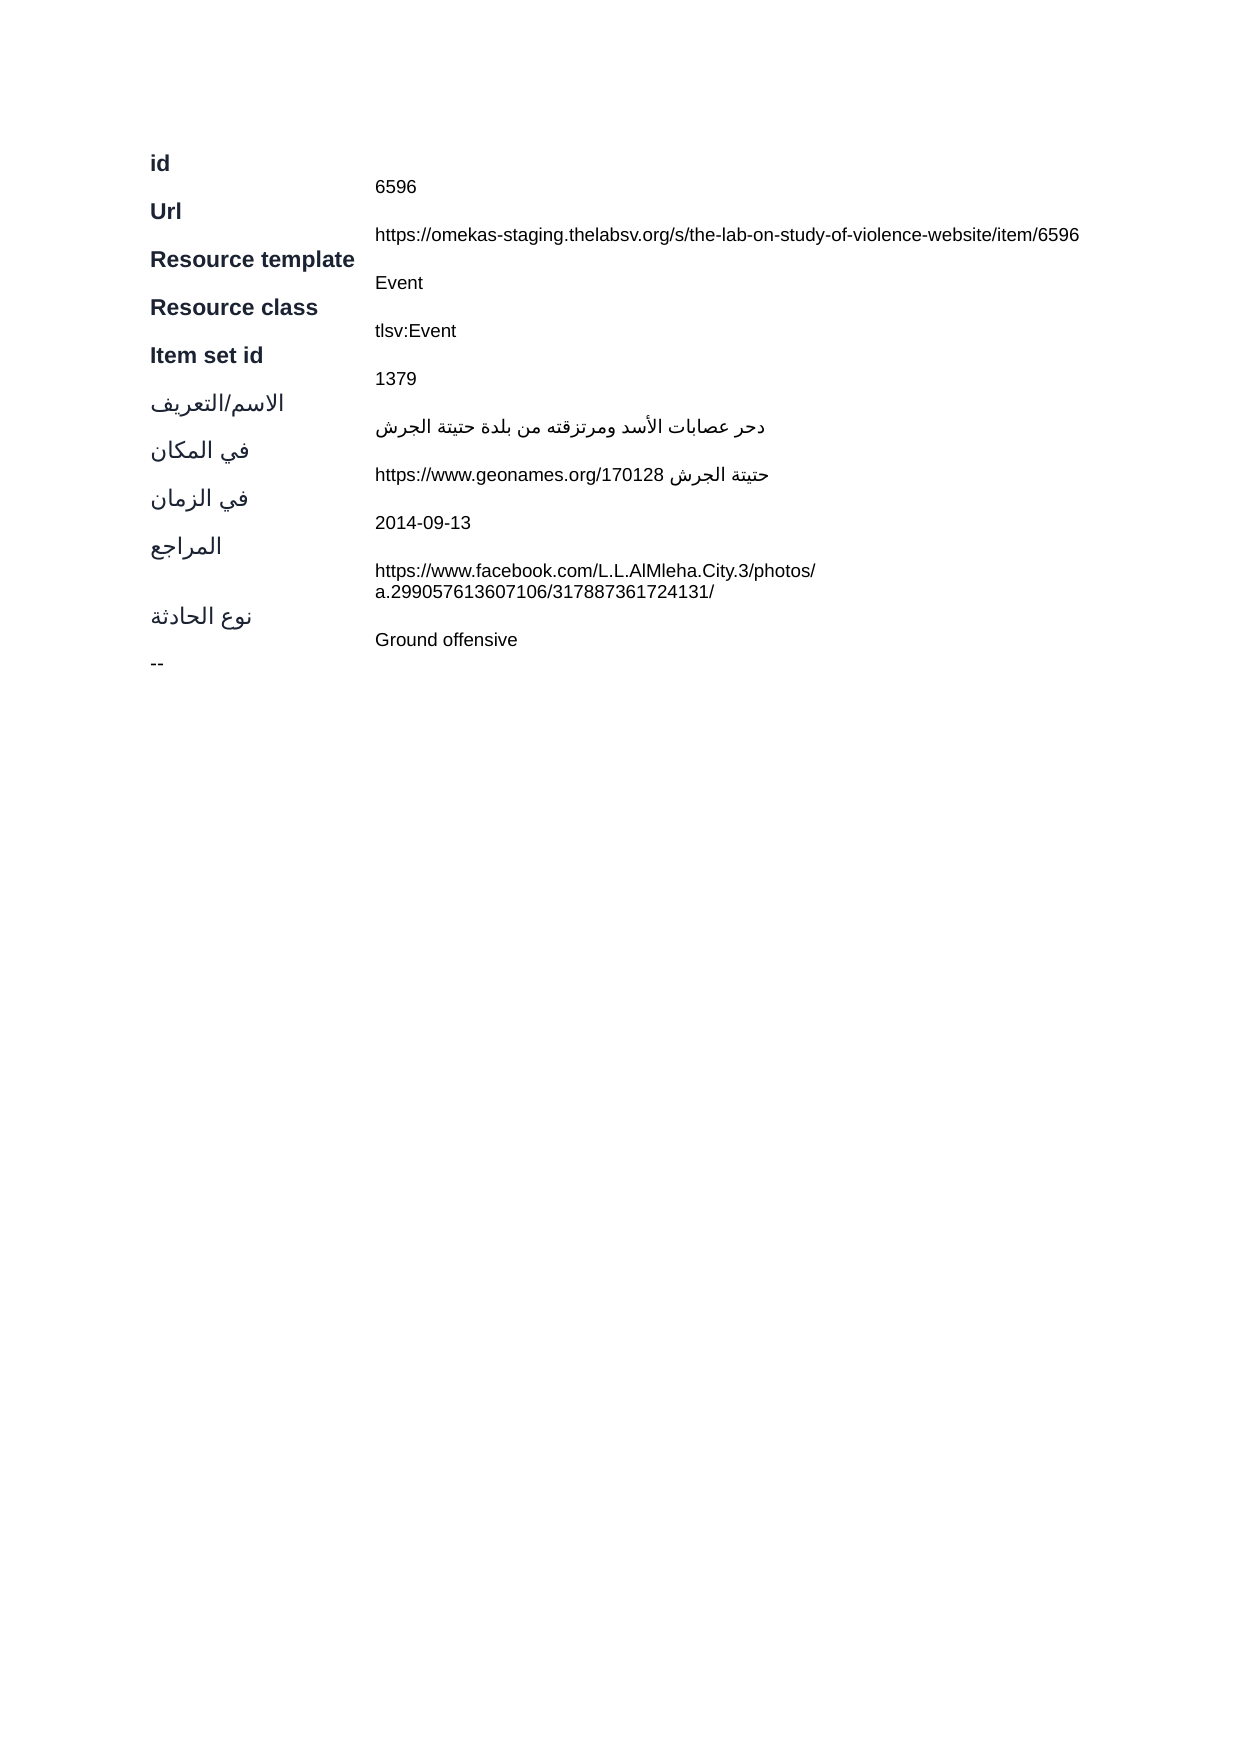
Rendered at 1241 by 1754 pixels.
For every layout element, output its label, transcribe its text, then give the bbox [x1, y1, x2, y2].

text Event [375, 272, 1090, 294]
text https://www.facebook.com/L.L.AlMleha.City.3/photos/a.299057613607106/317887361724131/ [375, 560, 1090, 603]
text id [150, 150, 1090, 176]
text tlsv:Event [375, 320, 1090, 342]
text نوع الحادثة [150, 603, 1090, 629]
text المراجع [150, 533, 1090, 560]
text في الزمان [150, 485, 1090, 512]
text في المكان [150, 437, 1090, 464]
text -- [150, 651, 1090, 675]
text https://www.geonames.org/170128 حتيتة الجرش [375, 464, 1090, 485]
text Ground offensive [375, 629, 1090, 651]
text Item set id [150, 342, 1090, 368]
text 2014-09-13 [375, 512, 1090, 533]
text 6596 [375, 176, 1090, 198]
text Resource template [150, 246, 1090, 272]
text 1379 [375, 368, 1090, 389]
text الاسم/التعريف [150, 389, 1090, 416]
text Resource class [150, 294, 1090, 320]
text Url [150, 198, 1090, 224]
text دحر عصابات اﻷسد ومرتزقته من بلدة حتيتة الجرش [375, 416, 1090, 437]
text https://omekas-staging.thelabsv.org/s/the-lab-on-study-of-violence-website/item/6596 [375, 224, 1090, 246]
